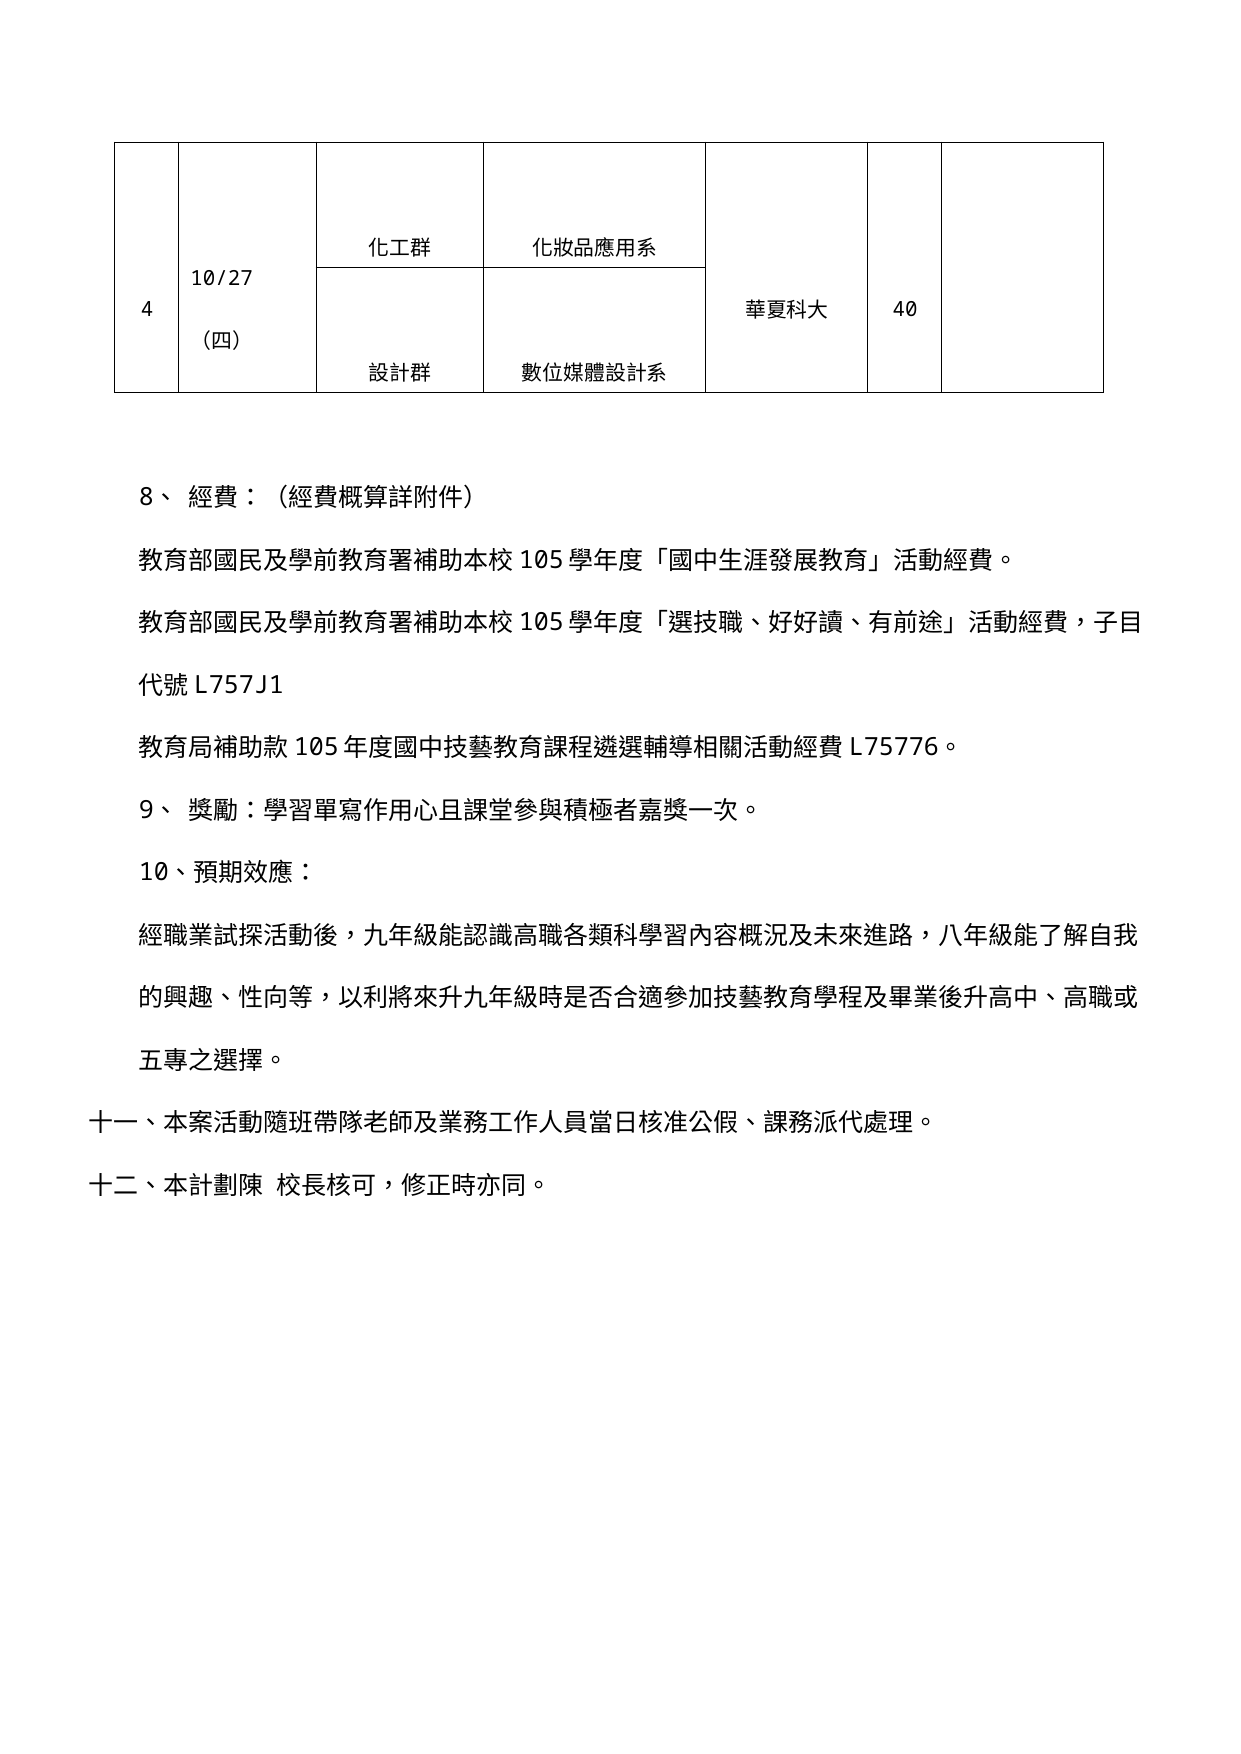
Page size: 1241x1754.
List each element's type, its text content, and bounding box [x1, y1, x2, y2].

table_cell 化妝品應用系 [484, 143, 705, 267]
table_cell 華夏科大 [706, 143, 867, 392]
table_cell 10/27（四） [179, 143, 316, 392]
list 經費：（經費概算詳附件） [139, 454, 1152, 517]
table_cell 化工群 [317, 143, 483, 267]
text 經職業試探活動後，九年級能認識高職各類科學習內容概況及未來進路，八年級能了解自我的興趣、性向等，以利將來升九年級時是否合適參加技藝教育學程及畢業後升高中、高職或五專之選擇。 [139, 892, 1152, 1079]
table_cell [942, 143, 1103, 392]
table_cell 設計群 [317, 268, 483, 392]
text 教育部國民及學前教育署補助本校105學年度「國中生涯發展教育」活動經費。 [139, 517, 1152, 579]
table_cell 數位媒體設計系 [484, 268, 705, 392]
text 教育部國民及學前教育署補助本校105學年度「選技職、好好讀、有前途」活動經費，子目代號L757J1 [139, 579, 1152, 704]
list 獎勵：學習單寫作用心且課堂參與積極者嘉獎一次。 [139, 767, 1152, 829]
text 教育局補助款105年度國中技藝教育課程遴選輔導相關活動經費L75776。 [139, 704, 1152, 767]
list 預期效應： [139, 829, 1152, 892]
table_cell 40 [868, 143, 941, 392]
text 十一、本案活動隨班帶隊老師及業務工作人員當日核准公假、課務派代處理。 [89, 1079, 1152, 1142]
table_cell 4 [115, 143, 178, 392]
text 十二、本計劃陳 校長核可，修正時亦同。 [89, 1142, 1152, 1204]
